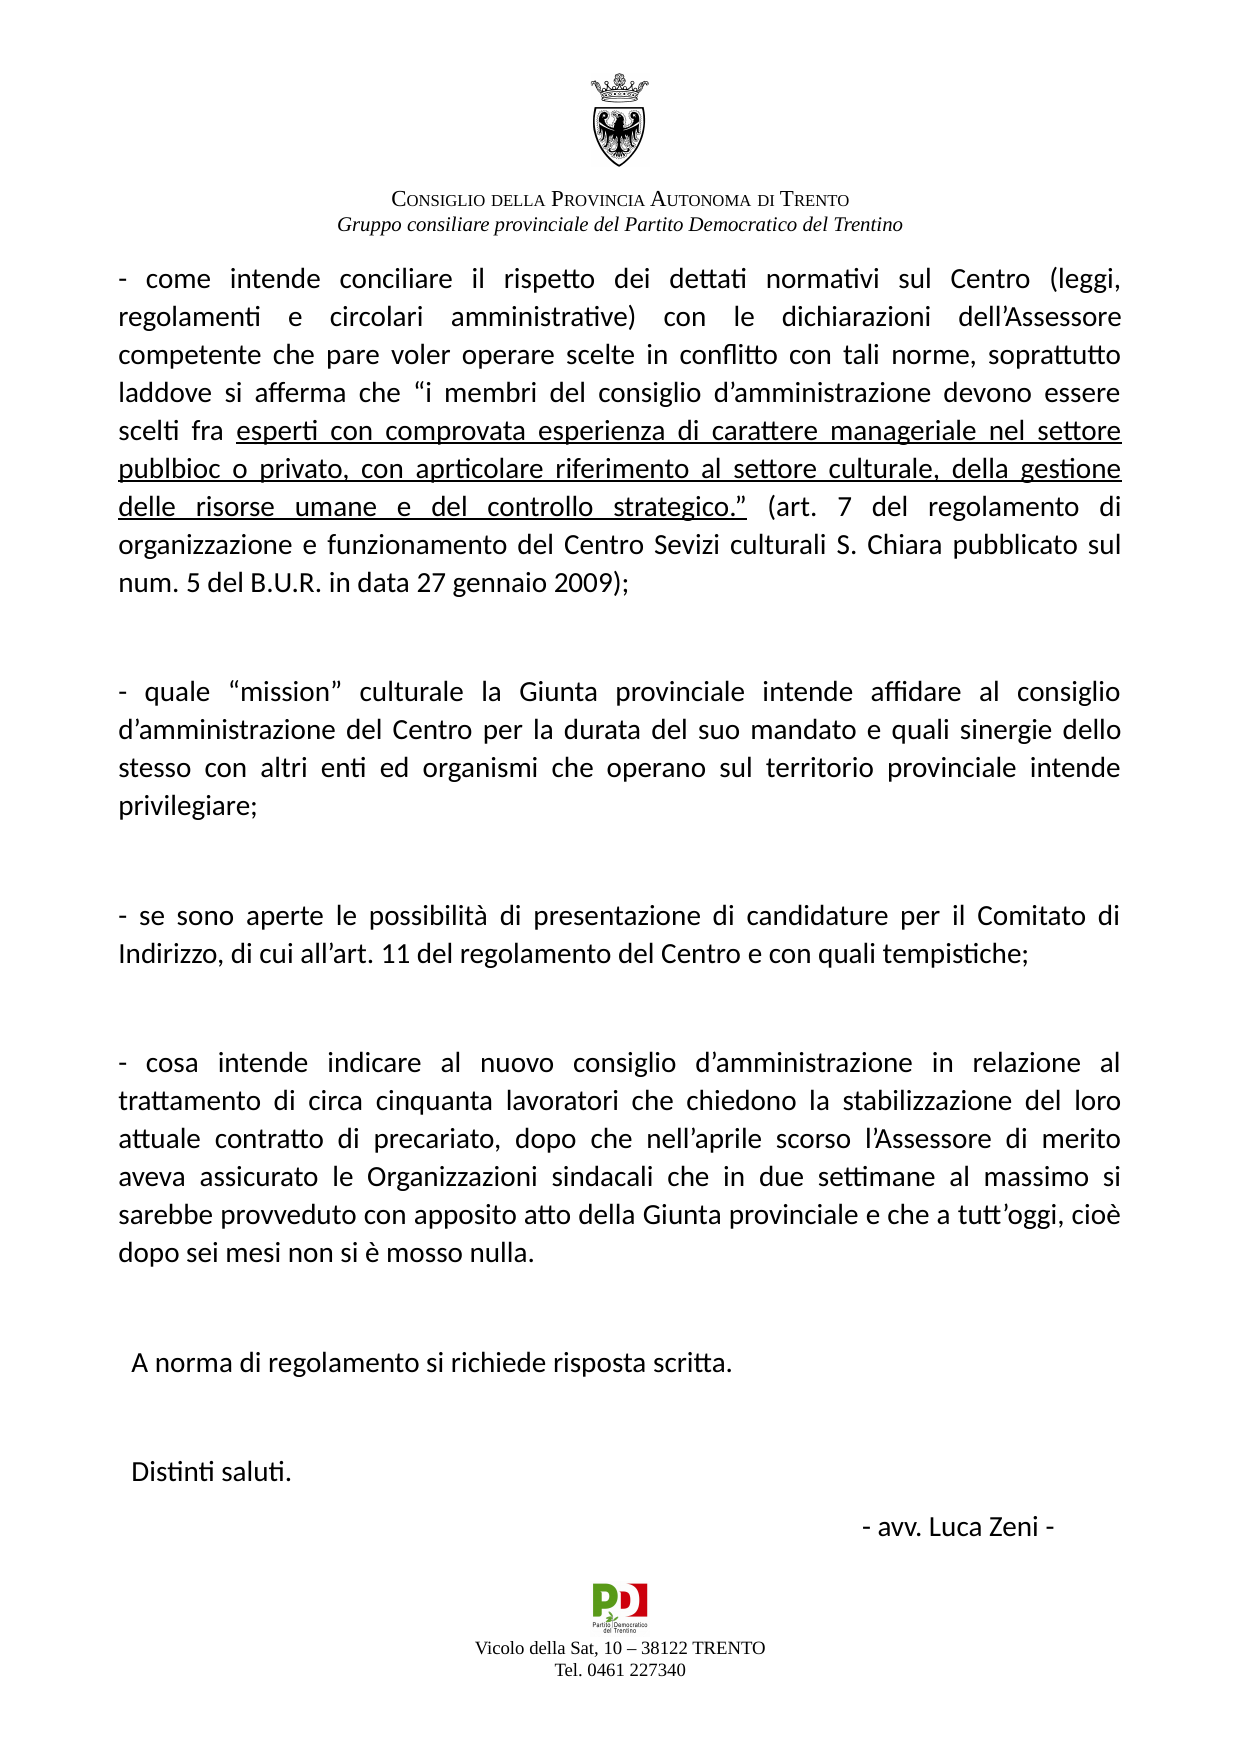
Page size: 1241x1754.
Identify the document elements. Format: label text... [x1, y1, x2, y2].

text A norma di regolamento si richiede risposta scritta. [118, 1344, 1122, 1379]
text - avv. Luca Zeni - [118, 1508, 1122, 1543]
text - cosa intende indicare al nuovo consiglio d’amministrazione in relazione al trattamento di circa cinquanta lavoratori che chiedono la stabilizzazione del loro attuale contratto di precariato, dopo che nell’aprile scorso l’Assessore di merito aveva assicurato le Organizzazioni sindacali che in due settimane al massimo si sarebbe provveduto con apposito atto della Giunta provinciale e che a tutt’oggi, cioè dopo sei mesi non si è mosso nulla. [118, 1044, 1122, 1270]
text - come intende conciliare il rispetto dei dettati normativi sul Centro (leggi, regolamenti e circolari amministrative) con le dichiarazioni dell’Assessore competente che pare voler operare scelte in conflitto con tali norme, soprattutto laddove si afferma che “i membri del consiglio d’amministrazione devono essere scelti fra esperti con comprovata esperienza di carattere manageriale nel settore publbioc o privato, con aprticolare riferimento al settore culturale, della gestione [118, 260, 1122, 480]
text - se sono aperte le possibilità di presentazione di candidature per il Comitato di Indirizzo, di cui all’art. 11 del regolamento del Centro e con quali tempistiche; [118, 897, 1122, 970]
picture [590, 73, 650, 167]
text delle risorse umane e del controllo strategico.” (art. 7 del regolamento di organizzazione e funzionamento del Centro Sevizi culturali S. Chiara pubblicato sul num. 5 del B.U.R. in data 27 gennaio 2009); [118, 482, 1122, 599]
text - quale “mission” culturale la Giunta provinciale intende affidare al consiglio d’amministrazione del Centro per la durata del suo mandato e quali sinergie dello stesso con altri enti ed organismi che operano sul territorio provinciale intende privilegiare; [118, 673, 1122, 823]
picture [590, 1581, 650, 1637]
text Distinti saluti. [118, 1453, 1122, 1489]
